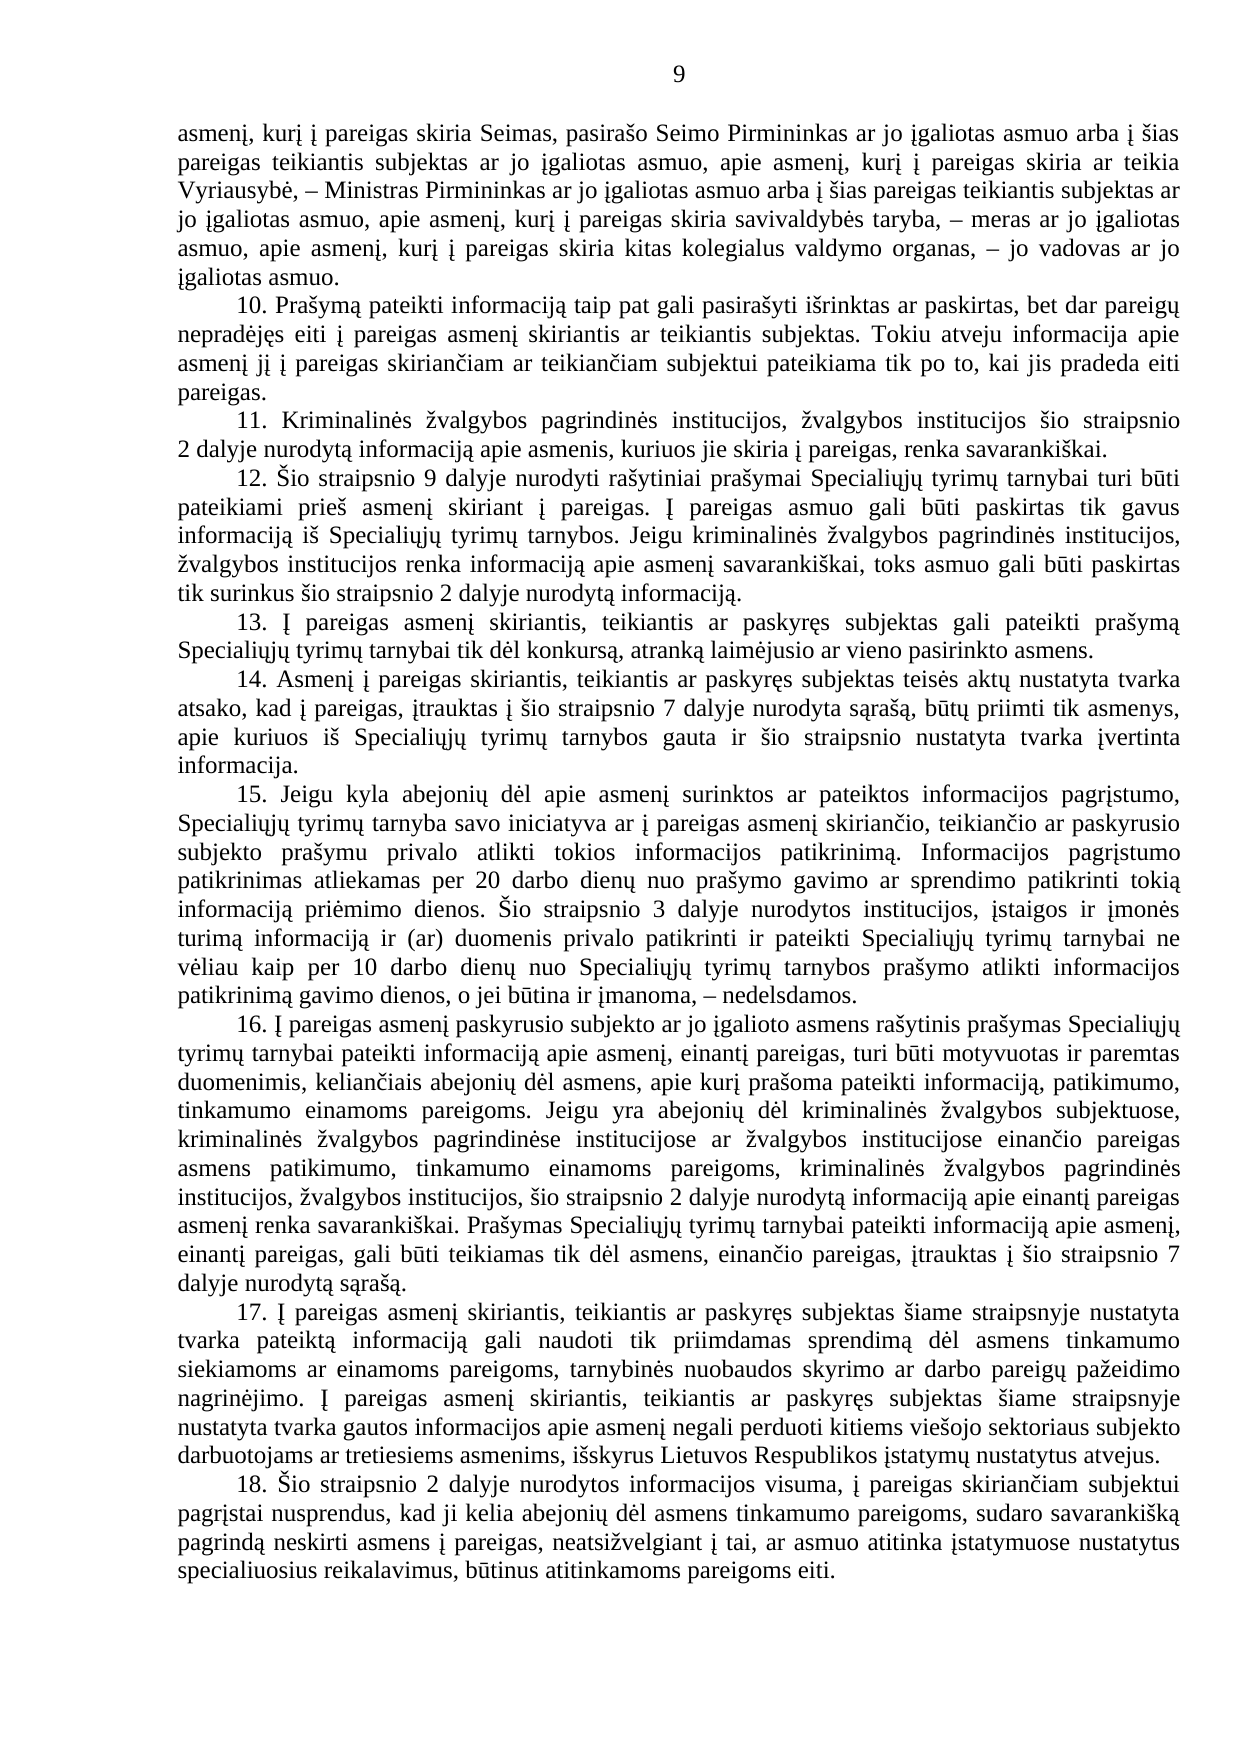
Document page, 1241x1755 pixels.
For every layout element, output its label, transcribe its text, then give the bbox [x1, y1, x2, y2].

text 13. Į pareigas asmenį skiriantis, teikiantis ar paskyręs subjektas gali pateikti prašymą Specialiųjų tyrimų tarnybai tik dėl konkursą, atranką laimėjusio ar vieno pasirinkto asmens. [177, 607, 1181, 664]
text 14. Asmenį į pareigas skiriantis, teikiantis ar paskyręs subjektas teisės aktų nustatyta tvarka atsako, kad į pareigas, įtrauktas į šio straipsnio 7 dalyje nurodyta sąrašą, būtų priimti tik asmenys, apie kuriuos iš Specialiųjų tyrimų tarnybos gauta ir šio straipsnio nustatyta tvarka įvertinta informacija. [177, 664, 1181, 779]
text 17. Į pareigas asmenį skiriantis, teikiantis ar paskyręs subjektas šiame straipsnyje nustatyta tvarka pateiktą informaciją gali naudoti tik priimdamas sprendimą dėl asmens tinkamumo siekiamoms ar einamoms pareigoms, tarnybinės nuobaudos skyrimo ar darbo pareigų pažeidimo nagrinėjimo. Į pareigas asmenį skiriantis, teikiantis ar paskyręs subjektas šiame straipsnyje nustatyta tvarka gautos informacijos apie asmenį negali perduoti kitiems viešojo sektoriaus subjekto darbuotojams ar tretiesiems asmenims, išskyrus Lietuvos Respublikos įstatymų nustatytus atvejus. [177, 1297, 1181, 1469]
text 18. Šio straipsnio 2 dalyje nurodytos informacijos visuma, į pareigas skiriančiam subjektui pagrįstai nusprendus, kad ji kelia abejonių dėl asmens tinkamumo pareigoms, sudaro savarankišką pagrindą neskirti asmens į pareigas, neatsižvelgiant į tai, ar asmuo atitinka įstatymuose nustatytus specialiuosius reikalavimus, būtinus atitinkamoms pareigoms eiti. [177, 1469, 1181, 1584]
text asmenį, kurį į pareigas skiria Seimas, pasirašo Seimo Pirmininkas ar jo įgaliotas asmuo arba į šias pareigas teikiantis subjektas ar jo įgaliotas asmuo, apie asmenį, kurį į pareigas skiria ar teikia Vyriausybė, – Ministras Pirmininkas ar jo įgaliotas asmuo arba į šias pareigas teikiantis subjektas ar jo įgaliotas asmuo, apie asmenį, kurį į pareigas skiria savivaldybės taryba, – meras ar jo įgaliotas asmuo, apie asmenį, kurį į pareigas skiria kitas kolegialus valdymo organas, – jo vadovas ar jo įgaliotas asmuo. [177, 118, 1181, 291]
text 15. Jeigu kyla abejonių dėl apie asmenį surinktos ar pateiktos informacijos pagrįstumo, Specialiųjų tyrimų tarnyba savo iniciatyva ar į pareigas asmenį skiriančio, teikiančio ar paskyrusio subjekto prašymu privalo atlikti tokios informacijos patikrinimą. Informacijos pagrįstumo patikrinimas atliekamas per 20 darbo dienų nuo prašymo gavimo ar sprendimo patikrinti tokią informaciją priėmimo dienos. Šio straipsnio 3 dalyje nurodytos institucijos, įstaigos ir įmonės turimą informaciją ir (ar) duomenis privalo patikrinti ir pateikti Specialiųjų tyrimų tarnybai ne vėliau kaip per 10 darbo dienų nuo Specialiųjų tyrimų tarnybos prašymo atlikti informacijos patikrinimą gavimo dienos, o jei būtina ir įmanoma, – nedelsdamos. [177, 779, 1181, 1009]
text 12. Šio straipsnio 9 dalyje nurodyti rašytiniai prašymai Specialiųjų tyrimų tarnybai turi būti pateikiami prieš asmenį skiriant į pareigas. Į pareigas asmuo gali būti paskirtas tik gavus informaciją iš Specialiųjų tyrimų tarnybos. Jeigu kriminalinės žvalgybos pagrindinės institucijos, žvalgybos institucijos renka informaciją apie asmenį savarankiškai, toks asmuo gali būti paskirtas tik surinkus šio straipsnio 2 dalyje nurodytą informaciją. [177, 463, 1181, 607]
text 16. Į pareigas asmenį paskyrusio subjekto ar jo įgalioto asmens rašytinis prašymas Specialiųjų tyrimų tarnybai pateikti informaciją apie asmenį, einantį pareigas, turi būti motyvuotas ir paremtas duomenimis, keliančiais abejonių dėl asmens, apie kurį prašoma pateikti informaciją, patikimumo, tinkamumo einamoms pareigoms. Jeigu yra abejonių dėl kriminalinės žvalgybos subjektuose, kriminalinės žvalgybos pagrindinėse institucijose ar žvalgybos institucijose einančio pareigas asmens patikimumo, tinkamumo einamoms pareigoms, kriminalinės žvalgybos pagrindinės institucijos, žvalgybos institucijos, šio straipsnio 2 dalyje nurodytą informaciją apie einantį pareigas asmenį renka savarankiškai. Prašymas Specialiųjų tyrimų tarnybai pateikti informaciją apie asmenį, einantį pareigas, gali būti teikiamas tik dėl asmens, einančio pareigas, įtrauktas į šio straipsnio 7 dalyje nurodytą sąrašą. [177, 1009, 1181, 1297]
text 10. Prašymą pateikti informaciją taip pat gali pasirašyti išrinktas ar paskirtas, bet dar pareigų nepradėjęs eiti į pareigas asmenį skiriantis ar teikiantis subjektas. Tokiu atveju informacija apie asmenį jį į pareigas skiriančiam ar teikiančiam subjektui pateikiama tik po to, kai jis pradeda eiti pareigas. [177, 291, 1181, 406]
text 11. Kriminalinės žvalgybos pagrindinės institucijos, žvalgybos institucijos šio straipsnio 2 dalyje nurodytą informaciją apie asmenis, kuriuos jie skiria į pareigas, renka savarankiškai. [177, 406, 1181, 463]
